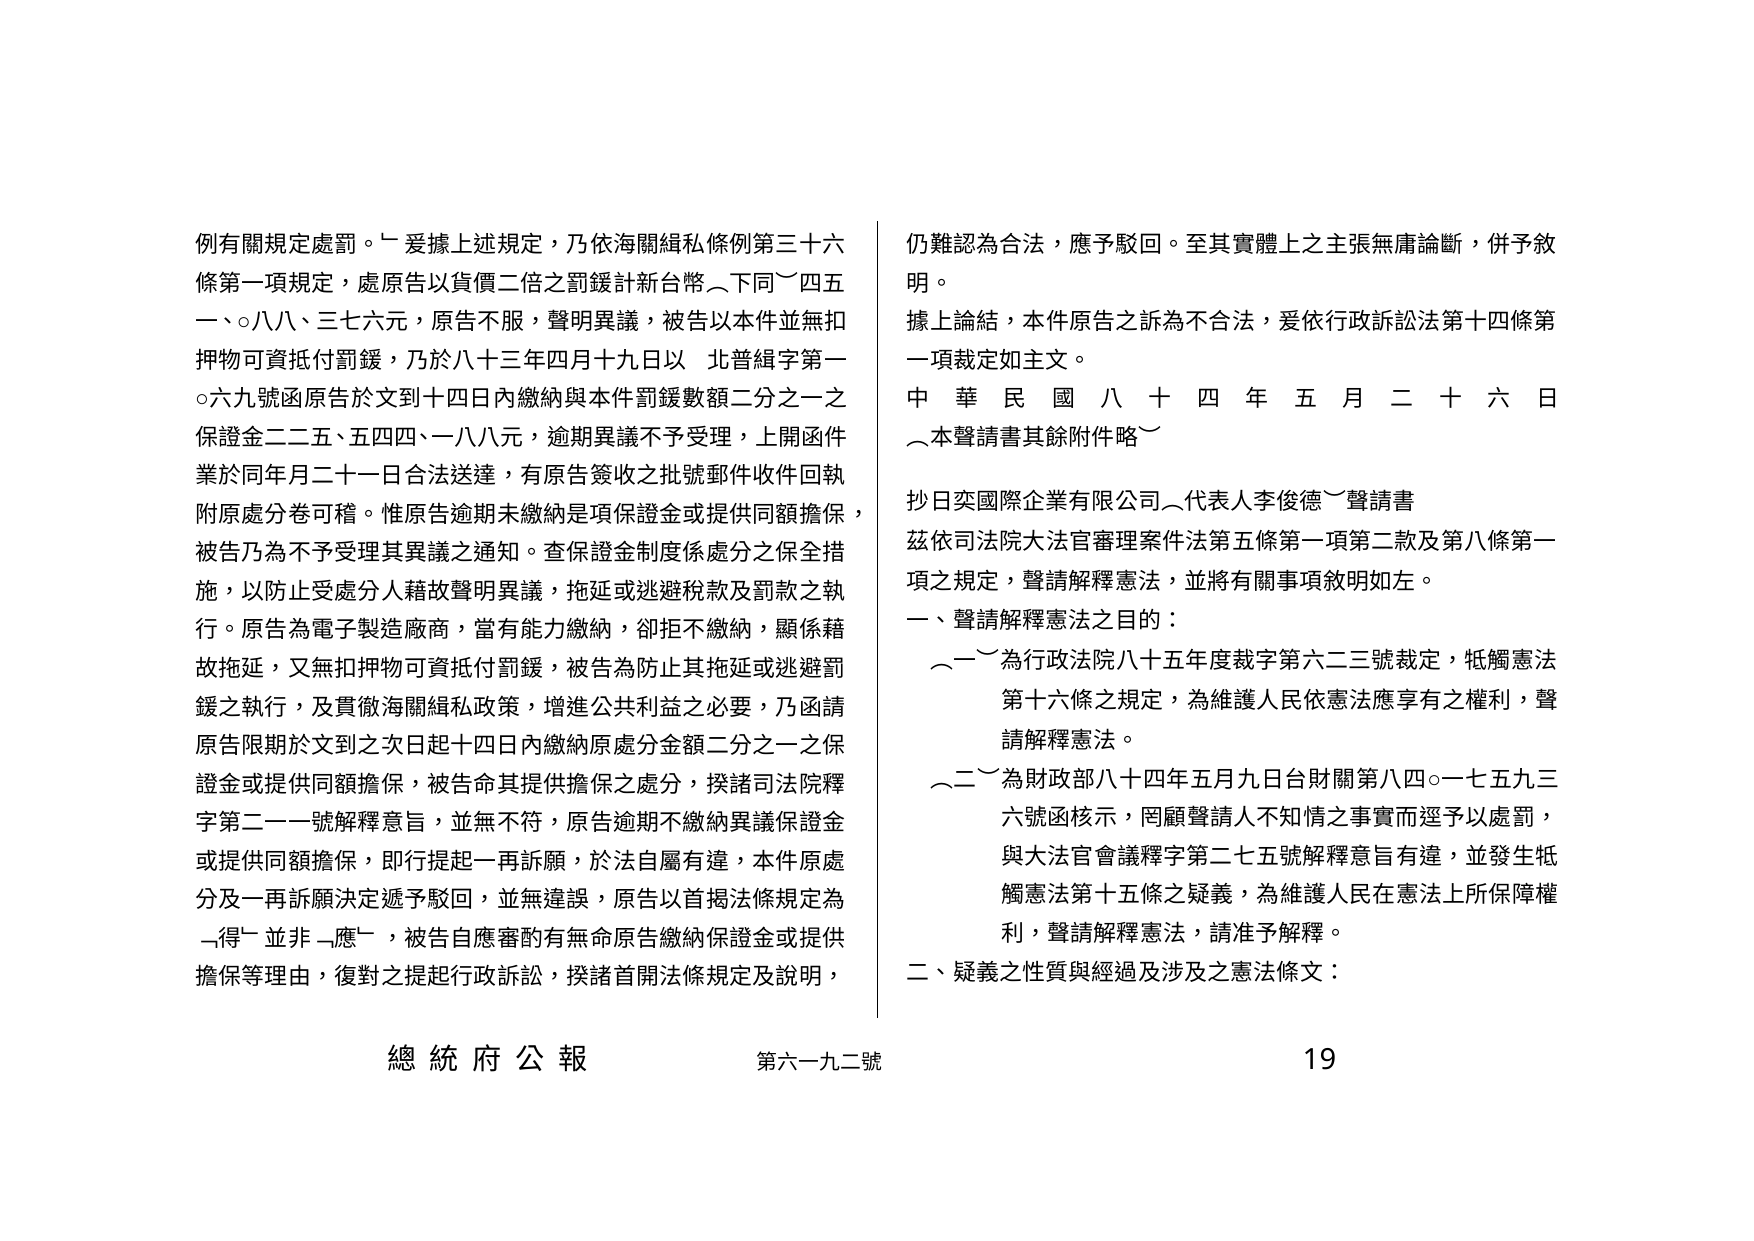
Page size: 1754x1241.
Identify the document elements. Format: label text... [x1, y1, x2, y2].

text 抄日奕國際企業有限公司︵代表人李俊德︶聲請書 [907, 478, 1559, 518]
text ︵二︶為財政部八十四年五月九日台財關第八四○一七五九三六號函核示，罔顧聲請人不知情之事實而逕予以處罰，與大法官會議釋字第二七五號解釋意旨有違，並發生牴觸憲法第十五條之疑義，為維護人民在憲法上所保障權利，聲請解釋憲法，請准予解釋。 [930, 756, 1559, 949]
text 中華民國八十四年五月二十六日 [907, 376, 1559, 414]
text 茲依司法院大法官審理案件法第五條第一項第二款及第八條第一項之規定，聲請解釋憲法，並將有關事項敘明如左。 [907, 518, 1559, 597]
text 按﹁聲明異議案件，如無扣押物或扣押物不足抵付罰鍰或追徵稅款者，海關得限期於十四日內繳納原處分或不足金額二分之一之保證金或提供同額擔保，逾期不為繳納或提供擔保者，其異議不予受理﹂，海關緝私條例第四十九條定有明文。本件原告為被告監督之保稅工廠，於八十一年一月五日至八十二年二月二十五日期間，未經核准將保稅物品︵詳如原處分書︶轉售國內廠商，並分別以開立不實之出廠放行單擅自將未稅之保稅物品逕行運出廠外，經被告於八十二年四月十九日派員查證屬實，因認原告有違反關稅法第三十五條之一第二項：﹁保稅工廠所製造或加工之產品及依前項規定免徵關稅之原料，非經海關核准並按貨品出廠形態報繳關稅，不得出廠內銷﹂之規定，又同法第五十一條之一規定：﹁違反第三十五條之一第二項之規定，將保稅工廠之產品或免徵關稅之原料出廠內銷者，以私運貨物進口論，依海關緝私條例有關規定處罰。﹂爰據上述規定，乃依海關緝私條例第三十六條第一項規定，處原告以貨價二倍之罰鍰計新台幣︵下同︶四五一、○八八、三七六元，原告不服，聲明異議，被告以本件並無扣押物可資抵付罰鍰，乃於八十三年四月十九日以北普緝字第一○六九號函原告於文到十四日內繳納與本件罰鍰數額二分之一之保證金二二五、五四四、一八八元，逾期異議不予受理，上開函件業於同年月二十一日合法送達，有原告簽收之批號郵件收件回執附原處分卷可稽。惟原告逾期未繳納是項保證金或提供同額擔保，被告乃為不予受理其異議之通知。查保證金制度係處分之保全措施，以防止受處分人藉故聲明異議，拖延或逃避稅款及罰款之執行。原告為電子製造廠商，當有能力繳納，卻拒不繳納，顯係藉故拖延，又無扣押物可資抵付罰鍰，被告為防止其拖延或逃避罰鍰之執行，及貫徹海關緝私政策，增進公共利益之必要，乃函請原告限期於文到之次日起十四日內繳納原處分金額二分之一之保證金或提供同額擔保，被告命其提供擔保之處分，揆諸司法院釋字第二一一號解釋意旨，並無不符，原告逾期不繳納異議保證金或提供同額擔保，即行提起一再訴願，於法自屬有違，本件原處分及一再訴願決定遞予駁回，並無違誤，原告以首揭法條規定為﹁得﹂並非﹁應﹂，被告自應審酌有無命原告繳納保證金或提供擔保等理由，復對之提起行政訴訟，揆諸首開法條規定及說明，仍難認為合法，應予駁回。至其實體上之主張無庸論斷，併予敘明。 [195, 222, 847, 992]
text 按﹁聲明異議案件，如無扣押物或扣押物不足抵付罰鍰或追徵稅款者，海關得限期於十四日內繳納原處分或不足金額二分之一之保證金或提供同額擔保，逾期不為繳納或提供擔保者，其異議不予受理﹂，海關緝私條例第四十九條定有明文。本件原告為被告監督之保稅工廠，於八十一年一月五日至八十二年二月二十五日期間，未經核准將保稅物品︵詳如原處分書︶轉售國內廠商，並分別以開立不實之出廠放行單擅自將未稅之保稅物品逕行運出廠外，經被告於八十二年四月十九日派員查證屬實，因認原告有違反關稅法第三十五條之一第二項：﹁保稅工廠所製造或加工之產品及依前項規定免徵關稅之原料，非經海關核准並按貨品出廠形態報繳關稅，不得出廠內銷﹂之規定，又同法第五十一條之一規定：﹁違反第三十五條之一第二項之規定，將保稅工廠之產品或免徵關稅之原料出廠內銷者，以私運貨物進口論，依海關緝私條例有關規定處罰。﹂爰據上述規定，乃依海關緝私條例第三十六條第一項規定，處原告以貨價二倍之罰鍰計新台幣︵下同︶四五一、○八八、三七六元，原告不服，聲明異議，被告以本件並無扣押物可資抵付罰鍰，乃於八十三年四月十九日以北普緝字第一○六九號函原告於文到十四日內繳納與本件罰鍰數額二分之一之保證金二二五、五四四、一八八元，逾期異議不予受理，上開函件業於同年月二十一日合法送達，有原告簽收之批號郵件收件回執附原處分卷可稽。惟原告逾期未繳納是項保證金或提供同額擔保，被告乃為不予受理其異議之通知。查保證金制度係處分之保全措施，以防止受處分人藉故聲明異議，拖延或逃避稅款及罰款之執行。原告為電子製造廠商，當有能力繳納，卻拒不繳納，顯係藉故拖延，又無扣押物可資抵付罰鍰，被告為防止其拖延或逃避罰鍰之執行，及貫徹海關緝私政策，增進公共利益之必要，乃函請原告限期於文到之次日起十四日內繳納原處分金額二分之一之保證金或提供同額擔保，被告命其提供擔保之處分，揆諸司法院釋字第二一一號解釋意旨，並無不符，原告逾期不繳納異議保證金或提供同額擔保，即行提起一再訴願，於法自屬有違，本件原處分及一再訴願決定遞予駁回，並無違誤，原告以首揭法條規定為﹁得﹂並非﹁應﹂，被告自應審酌有無命原告繳納保證金或提供擔保等理由，復對之提起行政訴訟，揆諸首開法條規定及說明，仍難認為合法，應予駁回。至其實體上之主張無庸論斷，併予敘明。 [907, 222, 1559, 299]
text ︵本聲請書其餘附件略︶ [907, 414, 1559, 453]
text ︵一︶為行政法院八十五年度裁字第六二三號裁定，牴觸憲法第十六條之規定，為維護人民依憲法應享有之權利，聲請解釋憲法。 [930, 637, 1559, 756]
text 一、聲請解釋憲法之目的： [907, 597, 1559, 637]
text 據上論結，本件原告之訴為不合法，爰依行政訴訟法第十四條第一項裁定如主文。 [907, 299, 1559, 376]
text 二、疑義之性質與經過及涉及之憲法條文： [907, 949, 1559, 988]
